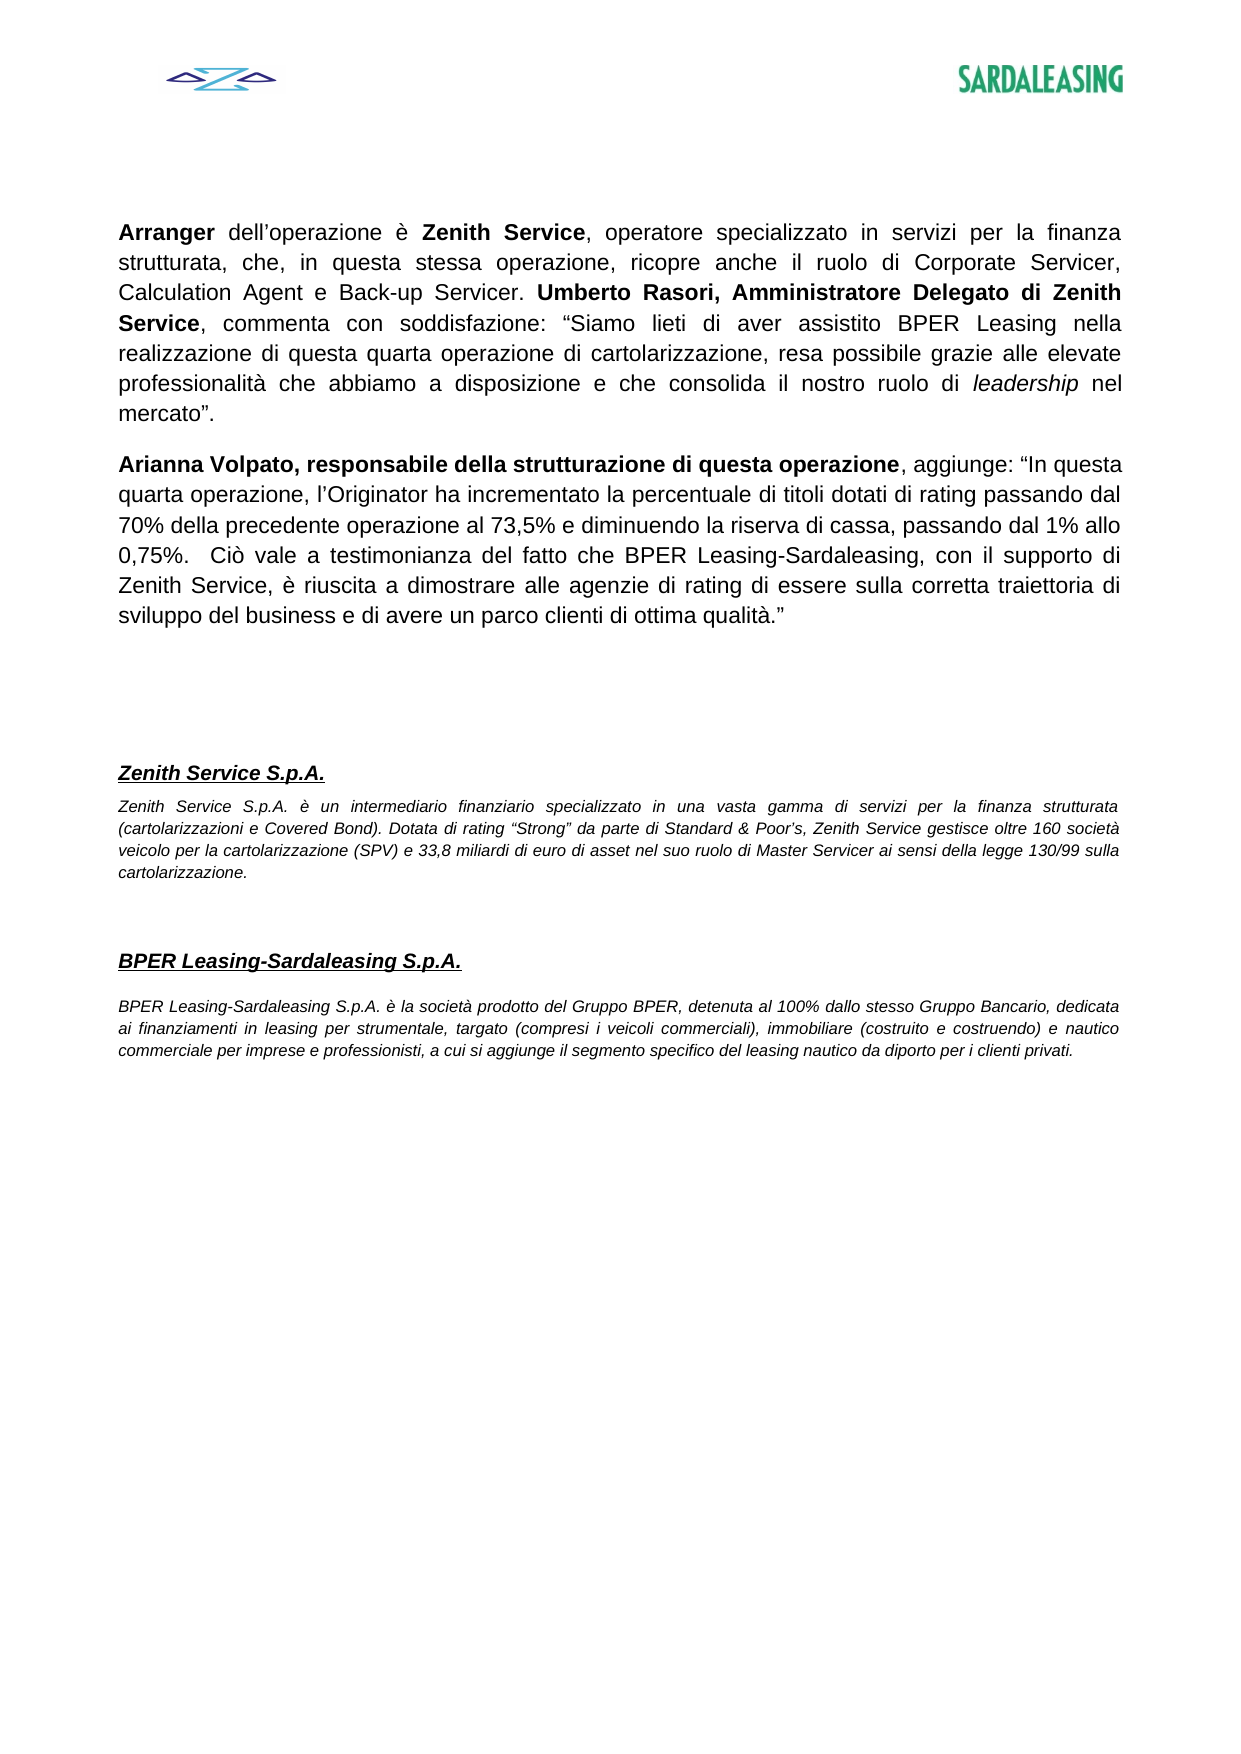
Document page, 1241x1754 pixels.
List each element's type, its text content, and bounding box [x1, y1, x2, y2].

text BPER Leasing-Sardaleasing S.p.A. è la società prodotto del Gruppo BPER, detenuta al 100% dallo stesso Gruppo Bancario, dedicata ai finanziamenti in leasing per strumentale, targato (compresi i veicoli commerciali), immobiliare (costruito e costruendo) e nautico commerciale per imprese e professionisti, a cui si aggiunge il segmento specifico del leasing nautico da diporto per i clienti privati. [118, 997, 1122, 1060]
text Arranger dell’operazione è Zenith Service, operatore specializzato in servizi per la finanza strutturata, che, in questa stessa operazione, ricopre anche il ruolo di Corporate Servicer, Calculation Agent e Back-up Servicer. Umberto Rasori, Amministratore Delegato di Zenith Service, commenta con soddisfazione: “Siamo lieti di aver assistito BPER Leasing nella realizzazione di questa quarta operazione di cartolarizzazione, resa possibile grazie alle elevate professionalità che abbiamo a disposizione e che consolida il nostro ruolo di leadership nel mercato”. [118, 219, 1122, 427]
text Arianna Volpato, responsabile della strutturazione di questa operazione, aggiunge: “In questa quarta operazione, l’Originator ha incrementato la percentuale di titoli dotati di rating passando dal 70% della precedente operazione al 73,5% e diminuendo la riserva di cassa, passando dal 1% allo 0,75%. Ciò vale a testimonianza del fatto che BPER Leasing-Sardaleasing, con il supporto di Zenith Service, è riuscita a dimostrare alle agenzie di rating di essere sulla corretta traiettoria di sviluppo del business e di avere un parco clienti di ottima qualità.” [118, 451, 1122, 629]
text BPER Leasing-Sardaleasing S.p.A. [118, 949, 1122, 973]
picture [157, 65, 287, 94]
picture [953, 65, 1123, 94]
text Zenith Service S.p.A. è un intermediario finanziario specializzato in una vasta gamma di servizi per la finanza strutturata (cartolarizzazioni e Covered Bond). Dotata di rating “Strong” da parte di Standard & Poor’s, Zenith Service gestisce oltre 160 società veicolo per la cartolarizzazione (SPV) e 33,8 miliardi di euro di asset nel suo ruolo di Master Servicer ai sensi della legge 130/99 sulla cartolarizzazione. [118, 797, 1122, 882]
text Zenith Service S.p.A. [118, 761, 1122, 785]
